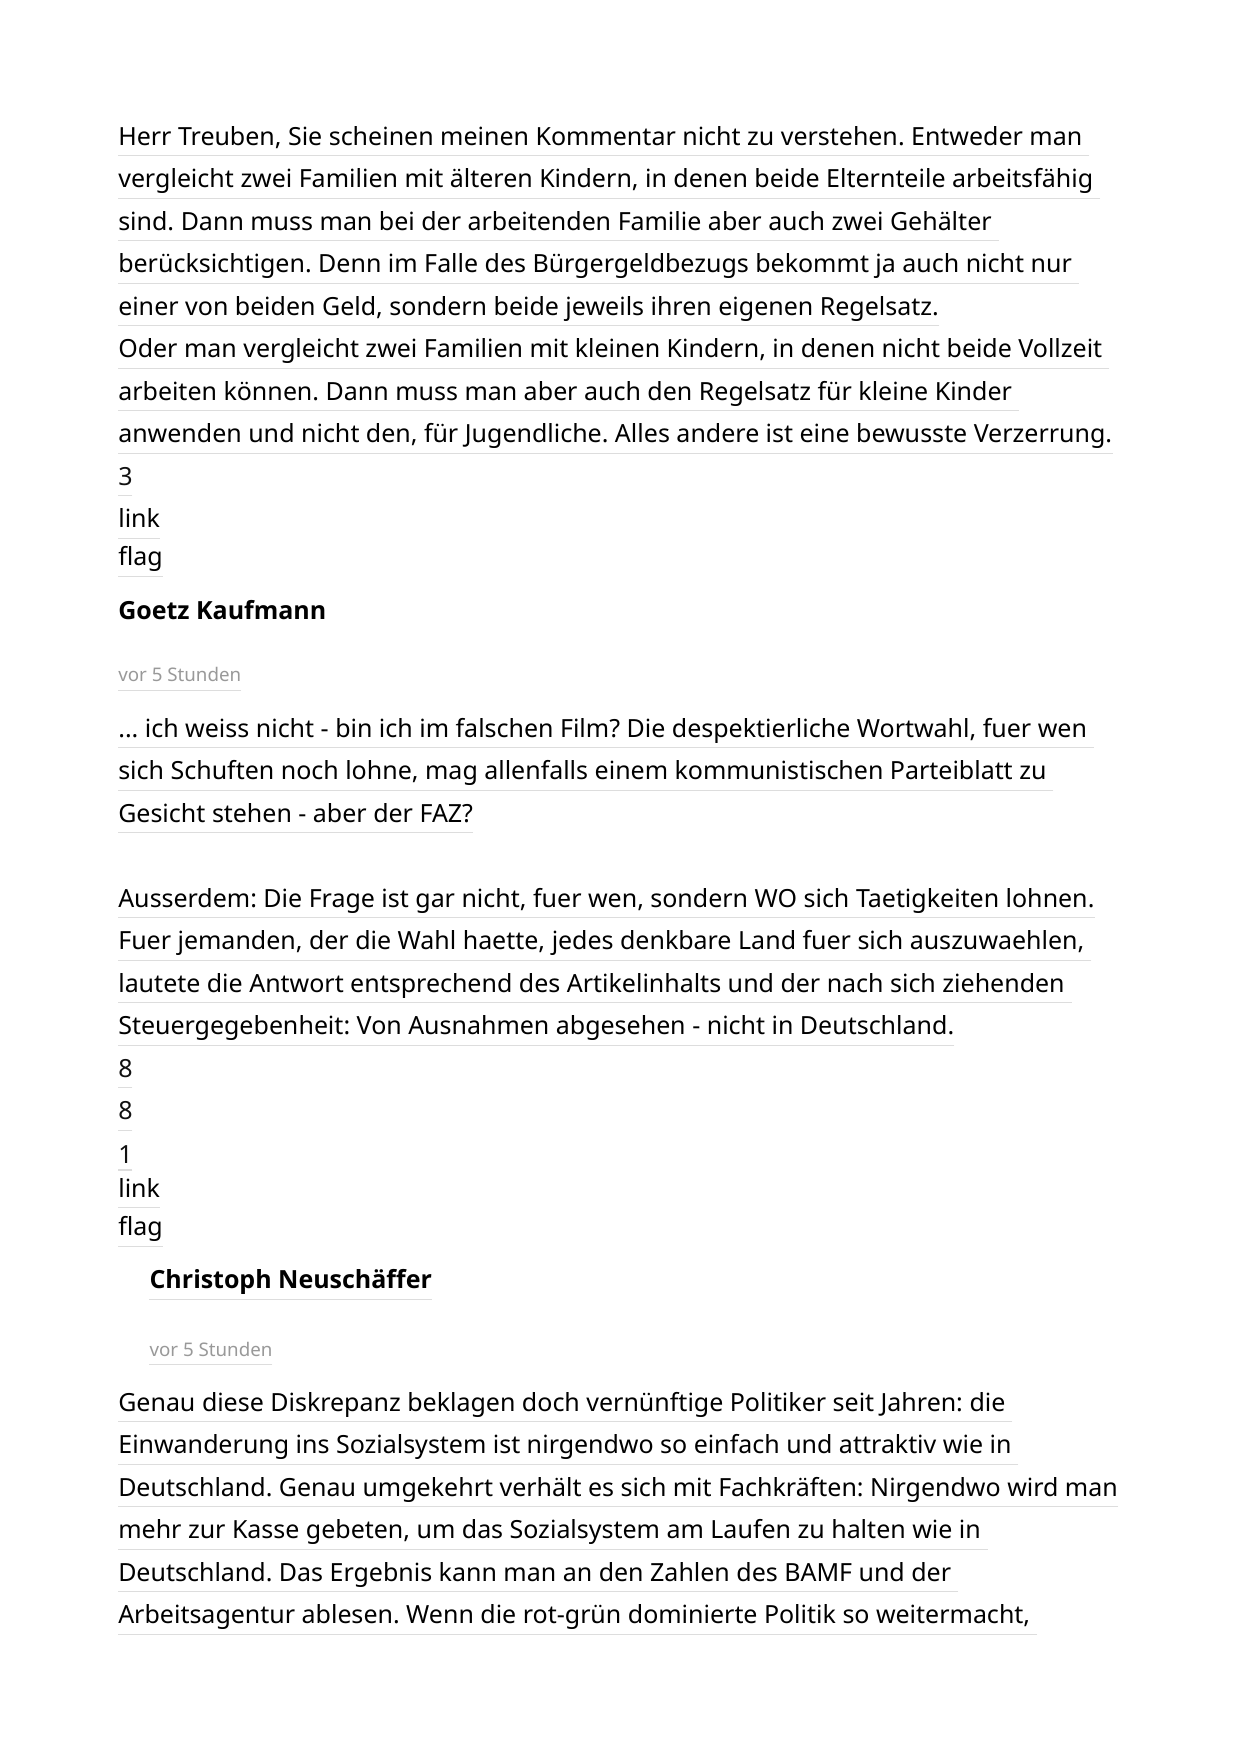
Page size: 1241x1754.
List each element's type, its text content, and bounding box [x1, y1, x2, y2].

text flag [118, 1208, 1122, 1247]
text 1 [118, 1135, 1122, 1171]
text 3 [118, 458, 1122, 496]
text Goetz Kaufmann [118, 592, 1122, 626]
text Herr Treuben, Sie scheinen meinen Kommentar nicht zu verstehen. Entweder man vergleicht zwei Familien mit älteren Kindern, in denen beide Elternteile arbeitsfähig sind. Dann muss man bei der arbeitenden Familie aber auch zwei Gehälter berücksichtigen. Denn im Falle des Bürgergeldbezugs bekommt ja auch nicht nur einer von beiden Geld, sondern beide jeweils ihren eigenen Regelsatz. Oder man vergleicht zwei Familien mit kleinen Kindern, in denen nicht beide Vollzeit arbeiten können. Dann muss man aber auch den Regelsatz für kleine Kinder anwenden und nicht den, für Jugendliche. Alles andere ist eine bewusste Verzerrung. [118, 118, 1122, 454]
text ... ich weiss nicht - bin ich im falschen Film? Die despektierliche Wortwahl, fuer wen sich Schuften noch lohne, mag allenfalls einem kommunistischen Parteiblatt zu Gesicht stehen - aber der FAZ? Ausserdem: Die Frage ist gar nicht, fuer wen, sondern WO sich Taetigkeiten lohnen. Fuer jemanden, der die Wahl haette, jedes denkbare Land fuer sich auszuwaehlen, lautete die Antwort entsprechend des Artikelinhalts und der nach sich ziehenden Steuergegebenheit: Von Ausnahmen abgesehen - nicht in Deutschland. [118, 710, 1122, 1046]
text link [118, 501, 1122, 539]
text link [118, 1171, 1122, 1208]
text flag [118, 539, 1122, 577]
text Christoph Neuschäffer [149, 1262, 1122, 1300]
text vor 5 Stunden [118, 662, 1117, 691]
text Genau diese Diskrepanz beklagen doch vernünftige Politiker seit Jahren: die Einwanderung ins Sozialsystem ist nirgendwo so einfach und attraktiv wie in Deutschland. Genau umgekehrt verhält es sich mit Fachkräften: Nirgendwo wird man mehr zur Kasse gebeten, um das Sozialsystem am Laufen zu halten wie in Deutschland. Das Ergebnis kann man an den Zahlen des BAMF und der Arbeitsagentur ablesen. Wenn die rot-grün dominierte Politik so weitermacht, [118, 1384, 1122, 1635]
text 8 [118, 1050, 1122, 1088]
text vor 5 Stunden [149, 1336, 1117, 1365]
text 8 [118, 1093, 1122, 1131]
